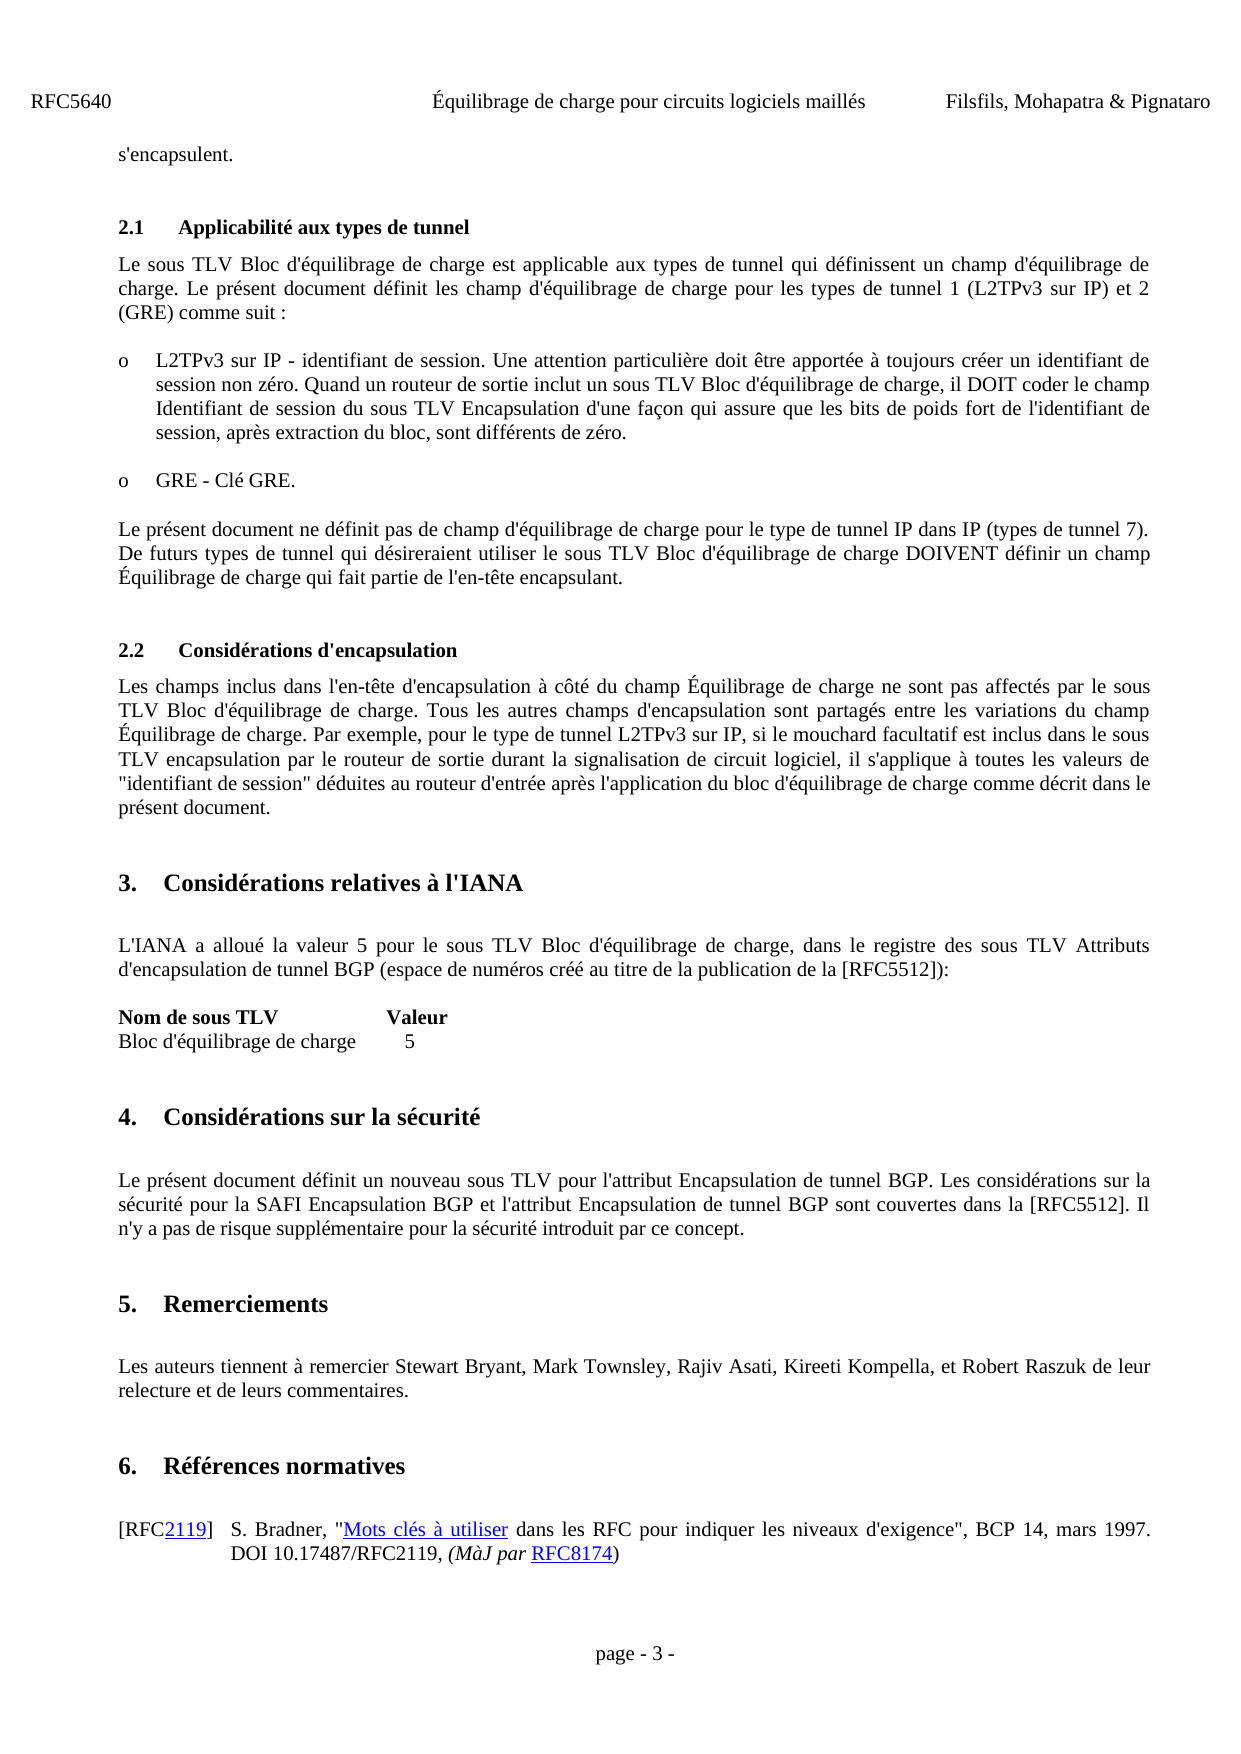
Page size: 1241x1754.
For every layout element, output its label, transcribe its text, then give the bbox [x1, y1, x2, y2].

text Bloc d'équilibrage de charge 5 [118, 1029, 1152, 1053]
text Le présent document définit un nouveau sous TLV pour l'attribut Encapsulation de tunnel BGP. Les considérations sur la sécurité pour la SAFI Encapsulation BGP et l'attribut Encapsulation de tunnel BGP sont couvertes dans la [RFC5512]. Il n'y a pas de risque supplémentaire pour la sécurité introduit par ce concept. [118, 1168, 1152, 1240]
subtitle 2.2 Considérations d'encapsulation [118, 638, 1152, 662]
text [RFC2119] S. Bradner, "Mots clés à utiliser dans les RFC pour indiquer les niveaux d'exigence", BCP 14, mars 1997. DOI 10.17487/RFC2119, (MàJ par RFC8174) [118, 1517, 1152, 1565]
text Le sous TLV Bloc d'équilibrage de charge est applicable aux types de tunnel qui définissent un champ d'équilibrage de charge. Le présent document définit les champ d'équilibrage de charge pour les types de tunnel 1 (L2TPv3 sur IP) et 2 (GRE) comme suit : [118, 252, 1152, 324]
subtitle 4. Considérations sur la sécurité [118, 1102, 1152, 1131]
text Nom de sous TLV Valeur [118, 1005, 1152, 1029]
text s'encapsulent. [118, 142, 1152, 166]
text L'IANA a alloué la valeur 5 pour le sous TLV Bloc d'équilibrage de charge, dans le registre des sous TLV Attributs d'encapsulation de tunnel BGP (espace de numéros créé au titre de la publication de la [RFC5512]): [118, 933, 1152, 981]
text Les auteurs tiennent à remercier Stewart Bryant, Mark Townsley, Rajiv Asati, Kireeti Kompella, et Robert Raszuk de leur relecture et de leurs commentaires. [118, 1354, 1152, 1402]
text o L2TPv3 sur IP - identifiant de session. Une attention particulière doit être apportée à toujours créer un identifiant de session non zéro. Quand un routeur de sortie inclut un sous TLV Bloc d'équilibrage de charge, il DOIT coder le champ Identifiant de session du sous TLV Encapsulation d'une façon qui assure que les bits de poids fort de l'identifiant de session, après extraction du bloc, sont différents de zéro. [118, 348, 1152, 444]
text Le présent document ne définit pas de champ d'équilibrage de charge pour le type de tunnel IP dans IP (types de tunnel 7). De futurs types de tunnel qui désireraient utiliser le sous TLV Bloc d'équilibrage de charge DOIVENT définir un champ Équilibrage de charge qui fait partie de l'en-tête encapsulant. [118, 516, 1152, 589]
text o GRE - Clé GRE. [118, 468, 1152, 492]
subtitle 6. Références normatives [118, 1451, 1152, 1480]
text Les champs inclus dans l'en-tête d'encapsulation à côté du champ Équilibrage de charge ne sont pas affectés par le sous TLV Bloc d'équilibrage de charge. Tous les autres champs d'encapsulation sont partagés entre les variations du champ Équilibrage de charge. Par exemple, pour le type de tunnel L2TPv3 sur IP, si le mouchard facultatif est inclus dans le sous TLV encapsulation par le routeur de sortie durant la signalisation de circuit logiciel, il s'applique à toutes les valeurs de "identifiant de session" déduites au routeur d'entrée après l'application du bloc d'équilibrage de charge comme décrit dans le présent document. [118, 674, 1152, 819]
subtitle 5. Remerciements [118, 1289, 1152, 1318]
subtitle 3. Considérations relatives à l'IANA [118, 868, 1152, 896]
subtitle 2.1 Applicabilité aux types de tunnel [118, 215, 1152, 239]
